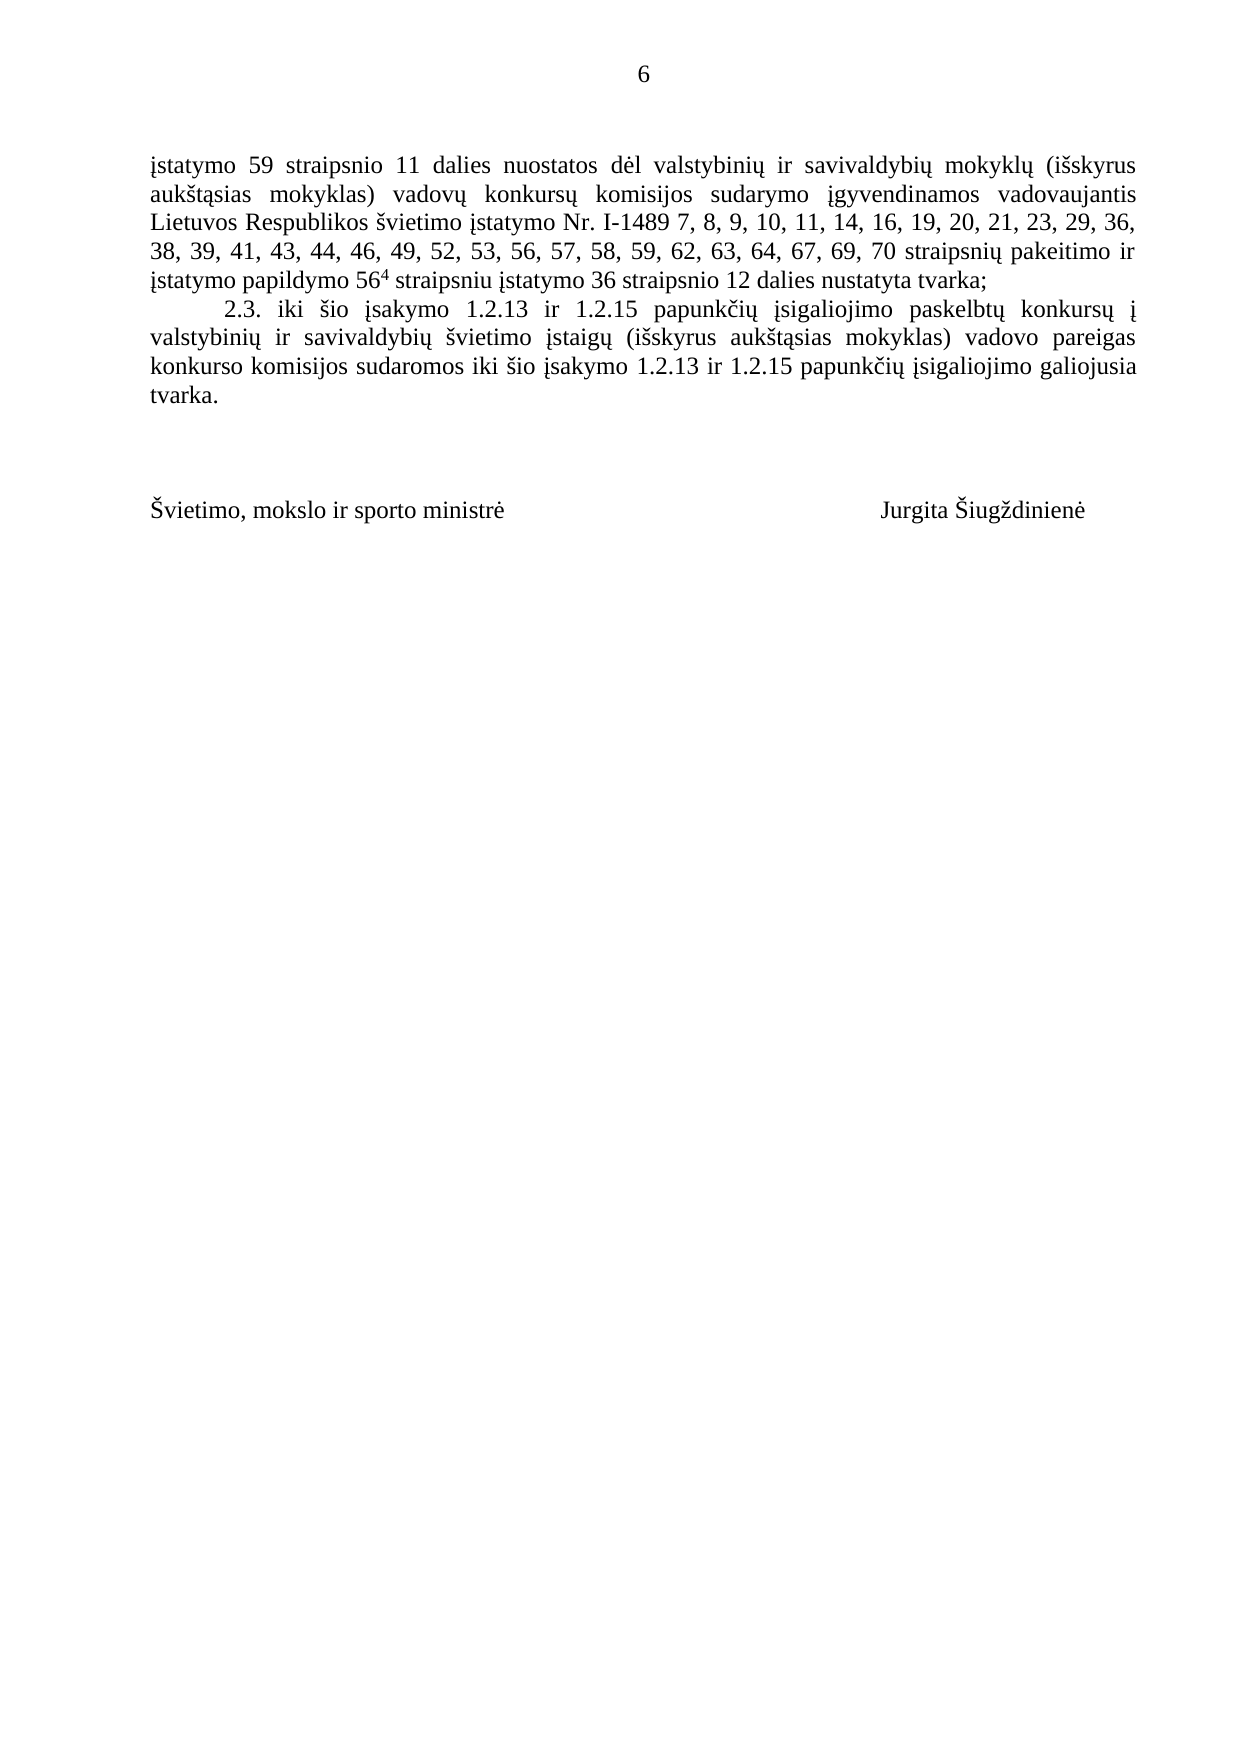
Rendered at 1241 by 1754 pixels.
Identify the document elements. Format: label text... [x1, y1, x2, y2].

text įstatymo 59 straipsnio 11 dalies nuostatos dėl valstybinių ir savivaldybių mokyklų (išskyrus aukštąsias mokyklas) vadovų konkursų komisijos sudarymo įgyvendinamos vadovaujantis Lietuvos Respublikos švietimo įstatymo Nr. I-1489 7, 8, 9, 10, 11, 14, 16, 19, 20, 21, 23, 29, 36, 38, 39, 41, 43, 44, 46, 49, 52, 53, 56, 57, 58, 59, 62, 63, 64, 67, 69, 70 straipsnių pakeitimo ir įstatymo papildymo 564 straipsniu įstatymo 36 straipsnio 12 dalies nustatyta tvarka; [150, 150, 1137, 294]
text 2.3. iki šio įsakymo 1.2.13 ir 1.2.15 papunkčių įsigaliojimo paskelbtų konkursų į valstybinių ir savivaldybių švietimo įstaigų (išskyrus aukštąsias mokyklas) vadovo pareigas konkurso komisijos sudaromos iki šio įsakymo 1.2.13 ir 1.2.15 papunkčių įsigaliojimo galiojusia tvarka. [150, 294, 1137, 409]
text Švietimo, mokslo ir sporto ministrė Jurgita Šiugždinienė [150, 495, 1137, 524]
